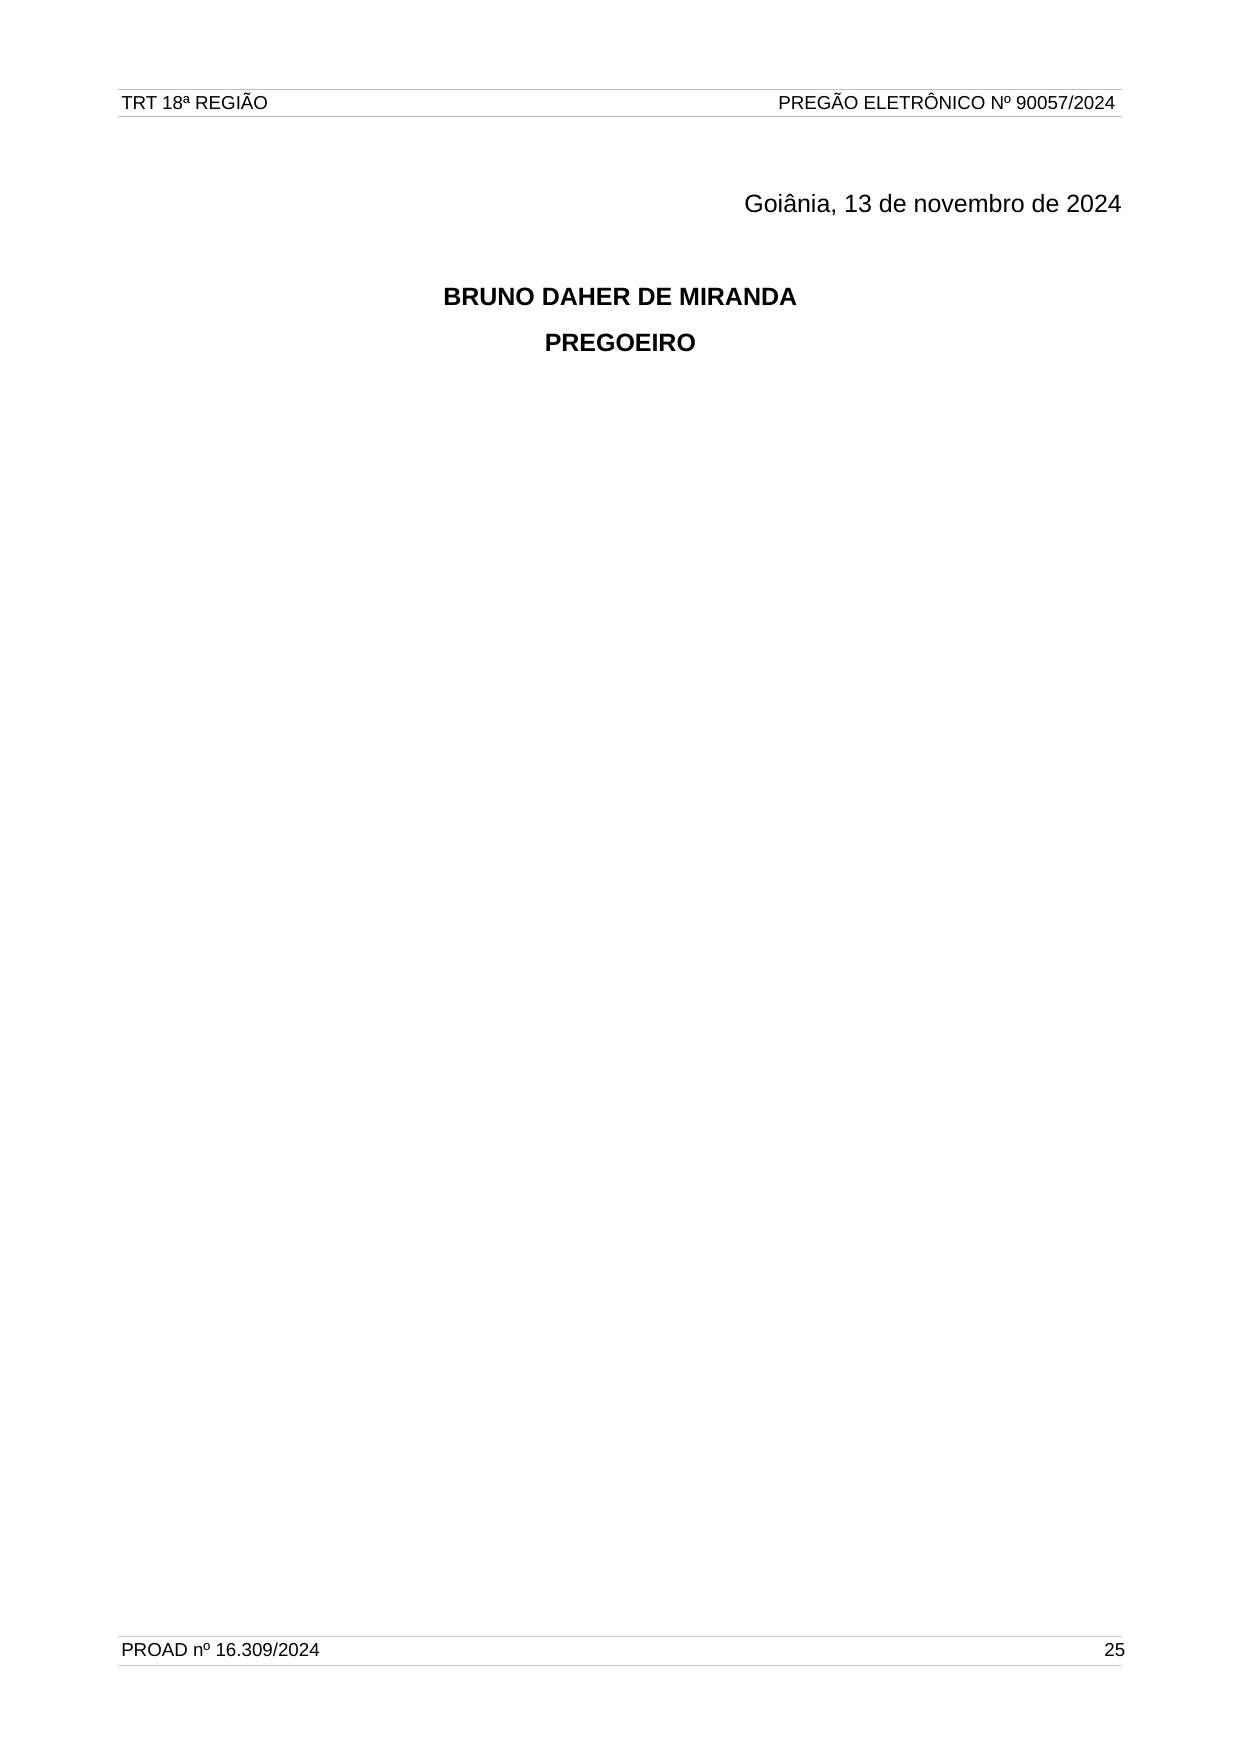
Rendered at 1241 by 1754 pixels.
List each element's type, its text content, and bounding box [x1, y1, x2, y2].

text BRUNO DAHER DE MIRANDA [118, 282, 1122, 310]
text Goiânia, 13 de novembro de 2024 [118, 189, 1122, 217]
text PREGOEIRO [118, 328, 1122, 357]
